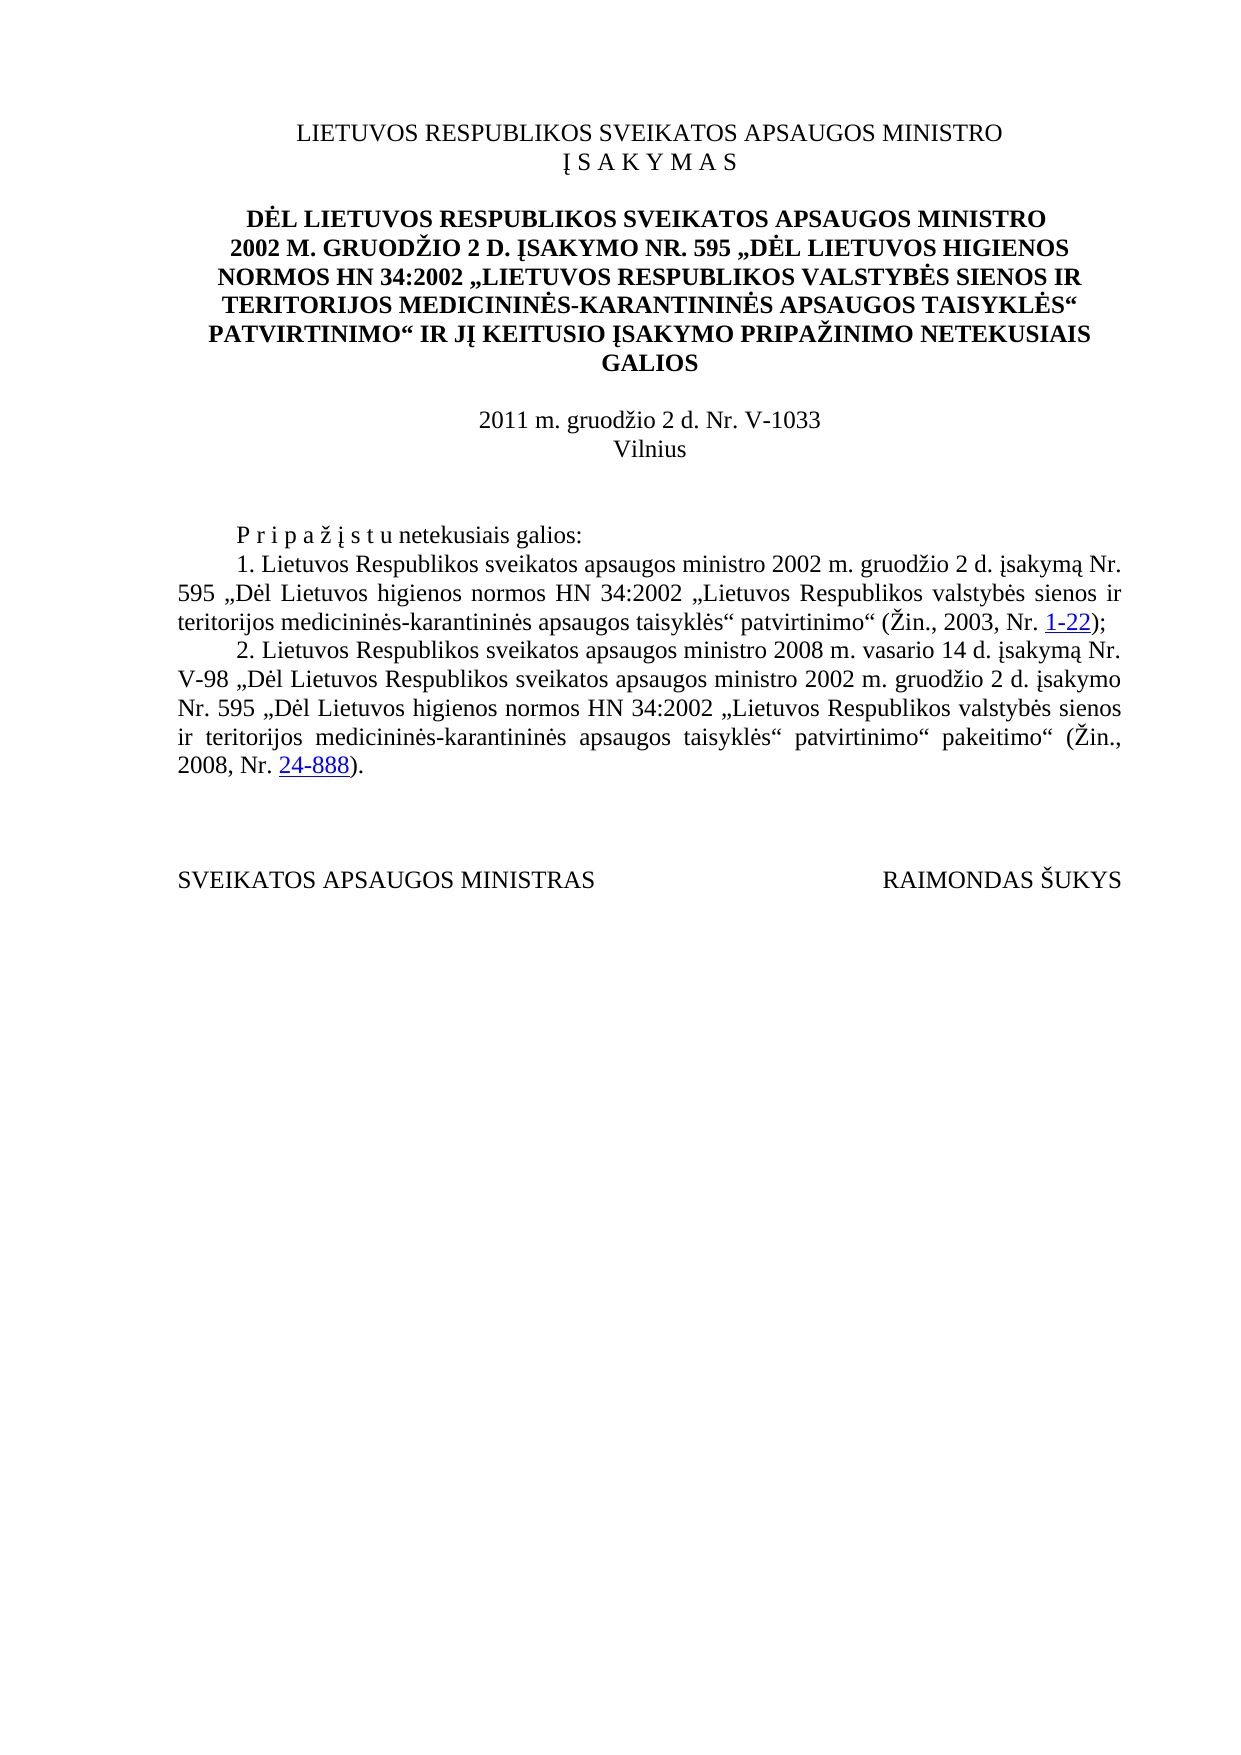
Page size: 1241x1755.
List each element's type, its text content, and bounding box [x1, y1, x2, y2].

text SVEIKATOS APSAUGOS MINISTRAS RAIMONDAS ŠUKYS [177, 866, 1122, 894]
text 2. Lietuvos Respublikos sveikatos apsaugos ministro 2008 m. vasario 14 d. įsakymą Nr. V-98 „Dėl Lietuvos Respublikos sveikatos apsaugos ministro 2002 m. gruodžio 2 d. įsakymo Nr. 595 „Dėl Lietuvos higienos normos HN 34:2002 „Lietuvos Respublikos valstybės sienos ir teritorijos medicininės-karantininės apsaugos taisyklės“ patvirtinimo“ pakeitimo“ (Žin., 2008, Nr. 24-888). [177, 636, 1122, 779]
text 2011 m. gruodžio 2 d. Nr. V-1033 [177, 406, 1122, 434]
text LIETUVOS RESPUBLIKOS SVEIKATOS APSAUGOS MINISTRO [177, 118, 1122, 147]
text DĖL LIETUVOS RESPUBLIKOS SVEIKATOS APSAUGOS MINISTRO 2002 M. GRUODŽIO 2 D. ĮSAKYMO Nr. 595 „DĖL LIETUVOS HIGIENOS NORMOS HN 34:2002 „LIETUVOS RESPUBLIKOS VALSTYBĖS SIENOS IR TERITORIJOS MEDICININĖS-KARANTININĖS APSAUGOS TAISYKLĖS“ PATVIRTINIMO“ IR JĮ KEITUSIO ĮSAKYMO PRIPAŽINIMO NETEKUSIAIS GALIOS [177, 204, 1122, 377]
text 1. Lietuvos Respublikos sveikatos apsaugos ministro 2002 m. gruodžio 2 d. įsakymą Nr. 595 „Dėl Lietuvos higienos normos HN 34:2002 „Lietuvos Respublikos valstybės sienos ir teritorijos medicininės-karantininės apsaugos taisyklės“ patvirtinimo“ (Žin., 2003, Nr. 1-22); [177, 549, 1122, 636]
text Į S A K Y M A S [177, 147, 1122, 176]
text P r i p a ž į s t u netekusiais galios: [177, 521, 1122, 549]
text Vilnius [177, 434, 1122, 463]
